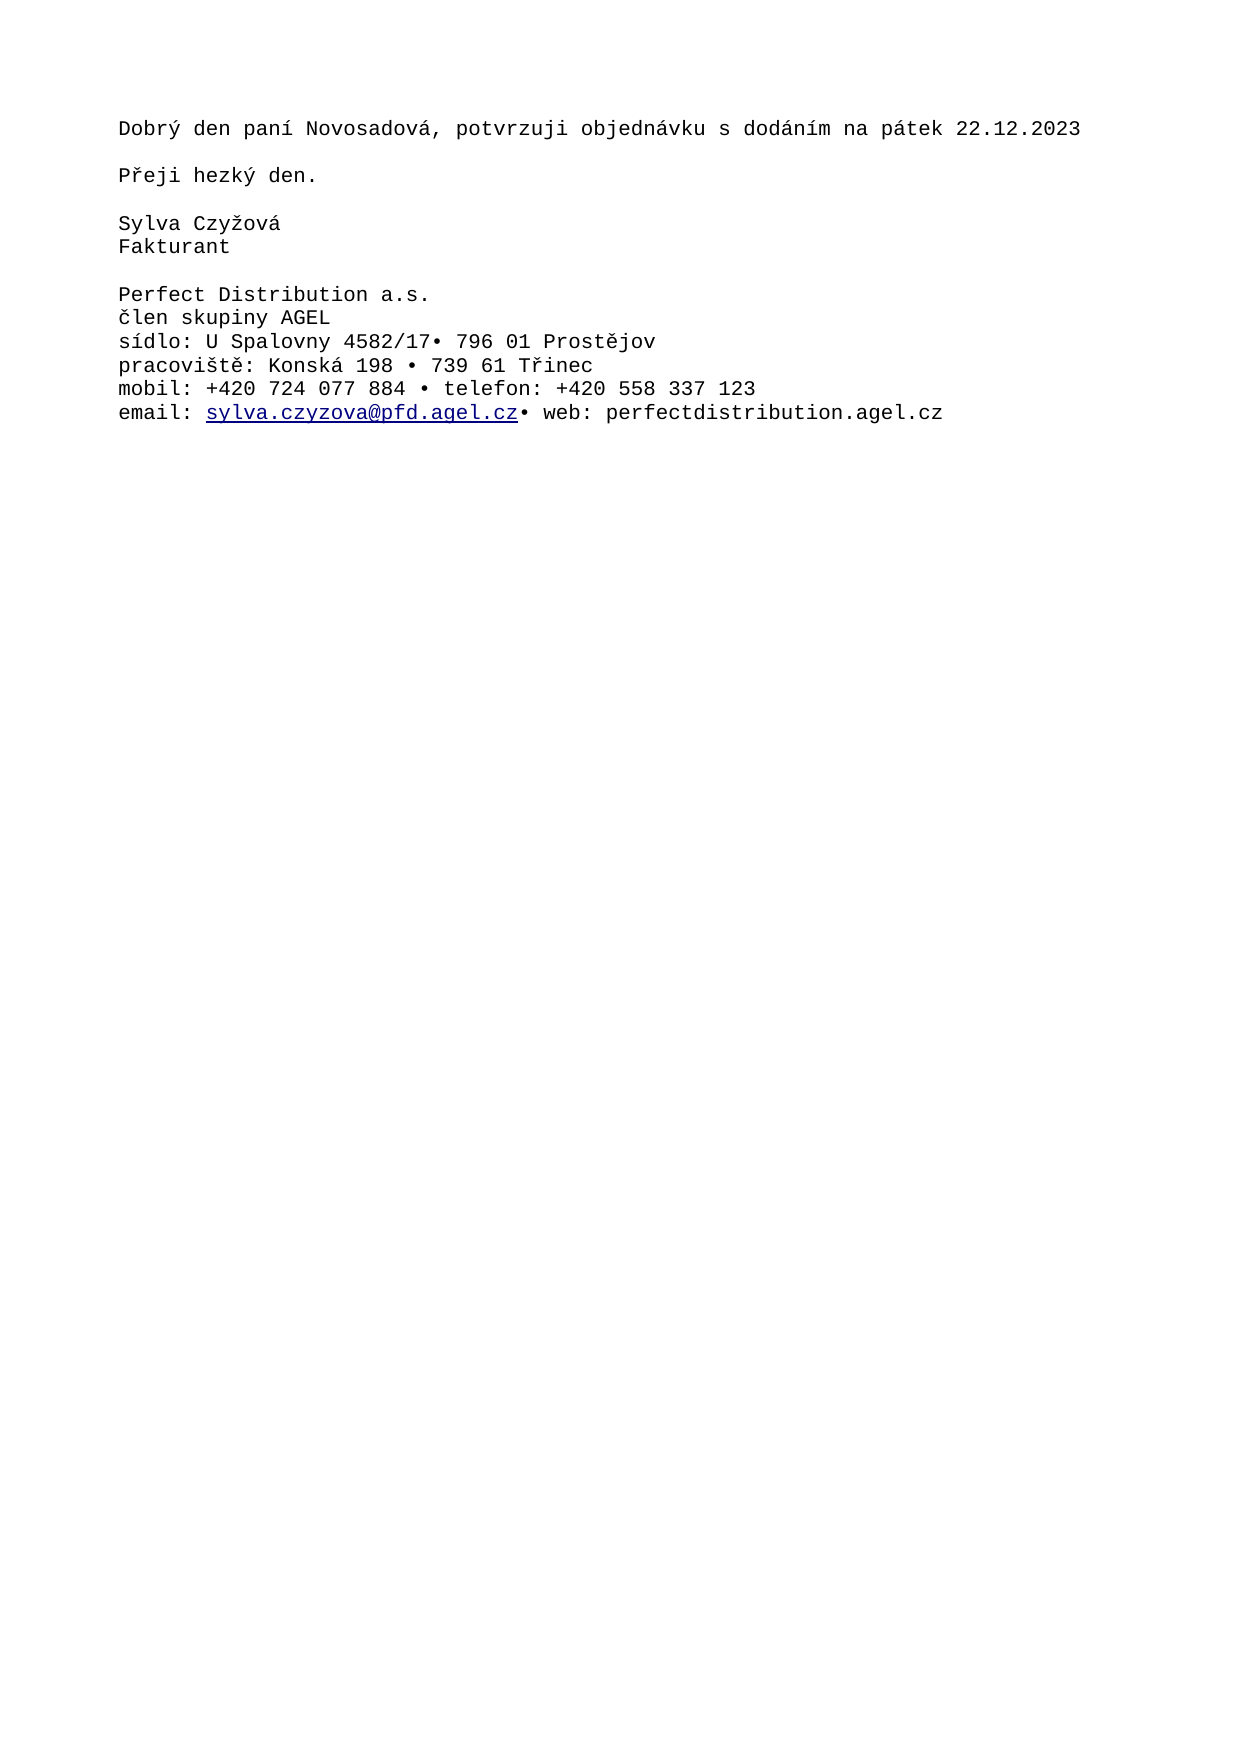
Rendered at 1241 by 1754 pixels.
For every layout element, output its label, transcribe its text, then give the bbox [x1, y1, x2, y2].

text Perfect Distribution a.s. [118, 284, 1122, 307]
text Sylva Czyžová [118, 213, 1122, 236]
text mobil: +420 724 077 884 • telefon: +420 558 337 123 [118, 378, 1122, 402]
text Přeji hezký den. [118, 165, 1122, 189]
text člen skupiny AGEL [118, 307, 1122, 331]
text sídlo: U Spalovny 4582/17• 796 01 Prostějov [118, 331, 1122, 354]
text email: sylva.czyzova@pfd.agel.cz• web: perfectdistribution.agel.cz [118, 402, 1122, 426]
text pracoviště: Konská 198 • 739 61 Třinec [118, 354, 1122, 378]
text Dobrý den paní Novosadová, potvrzuji objednávku s dodáním na pátek 22.12.2023 [118, 118, 1122, 142]
text Fakturant [118, 236, 1122, 260]
